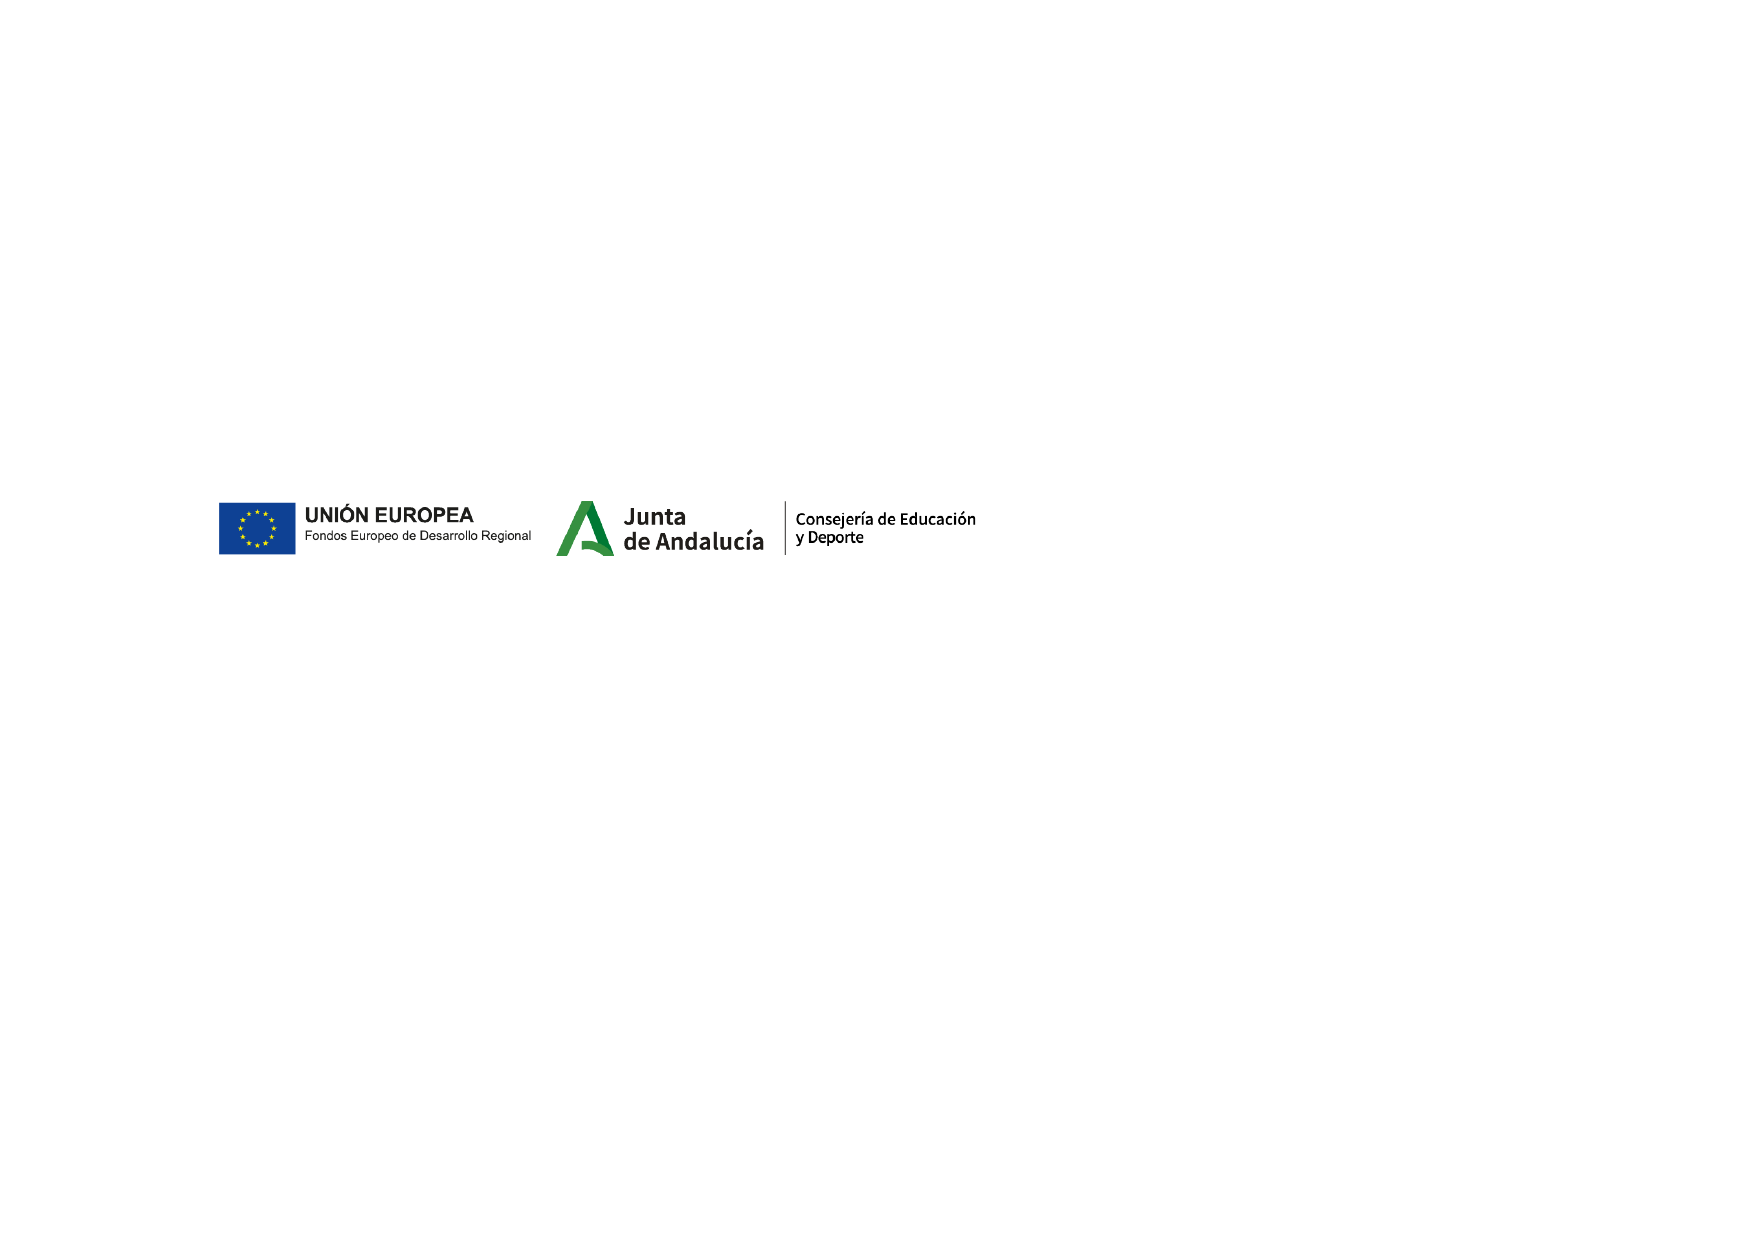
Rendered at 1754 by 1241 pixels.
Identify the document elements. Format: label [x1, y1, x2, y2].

picture [198, 484, 989, 575]
